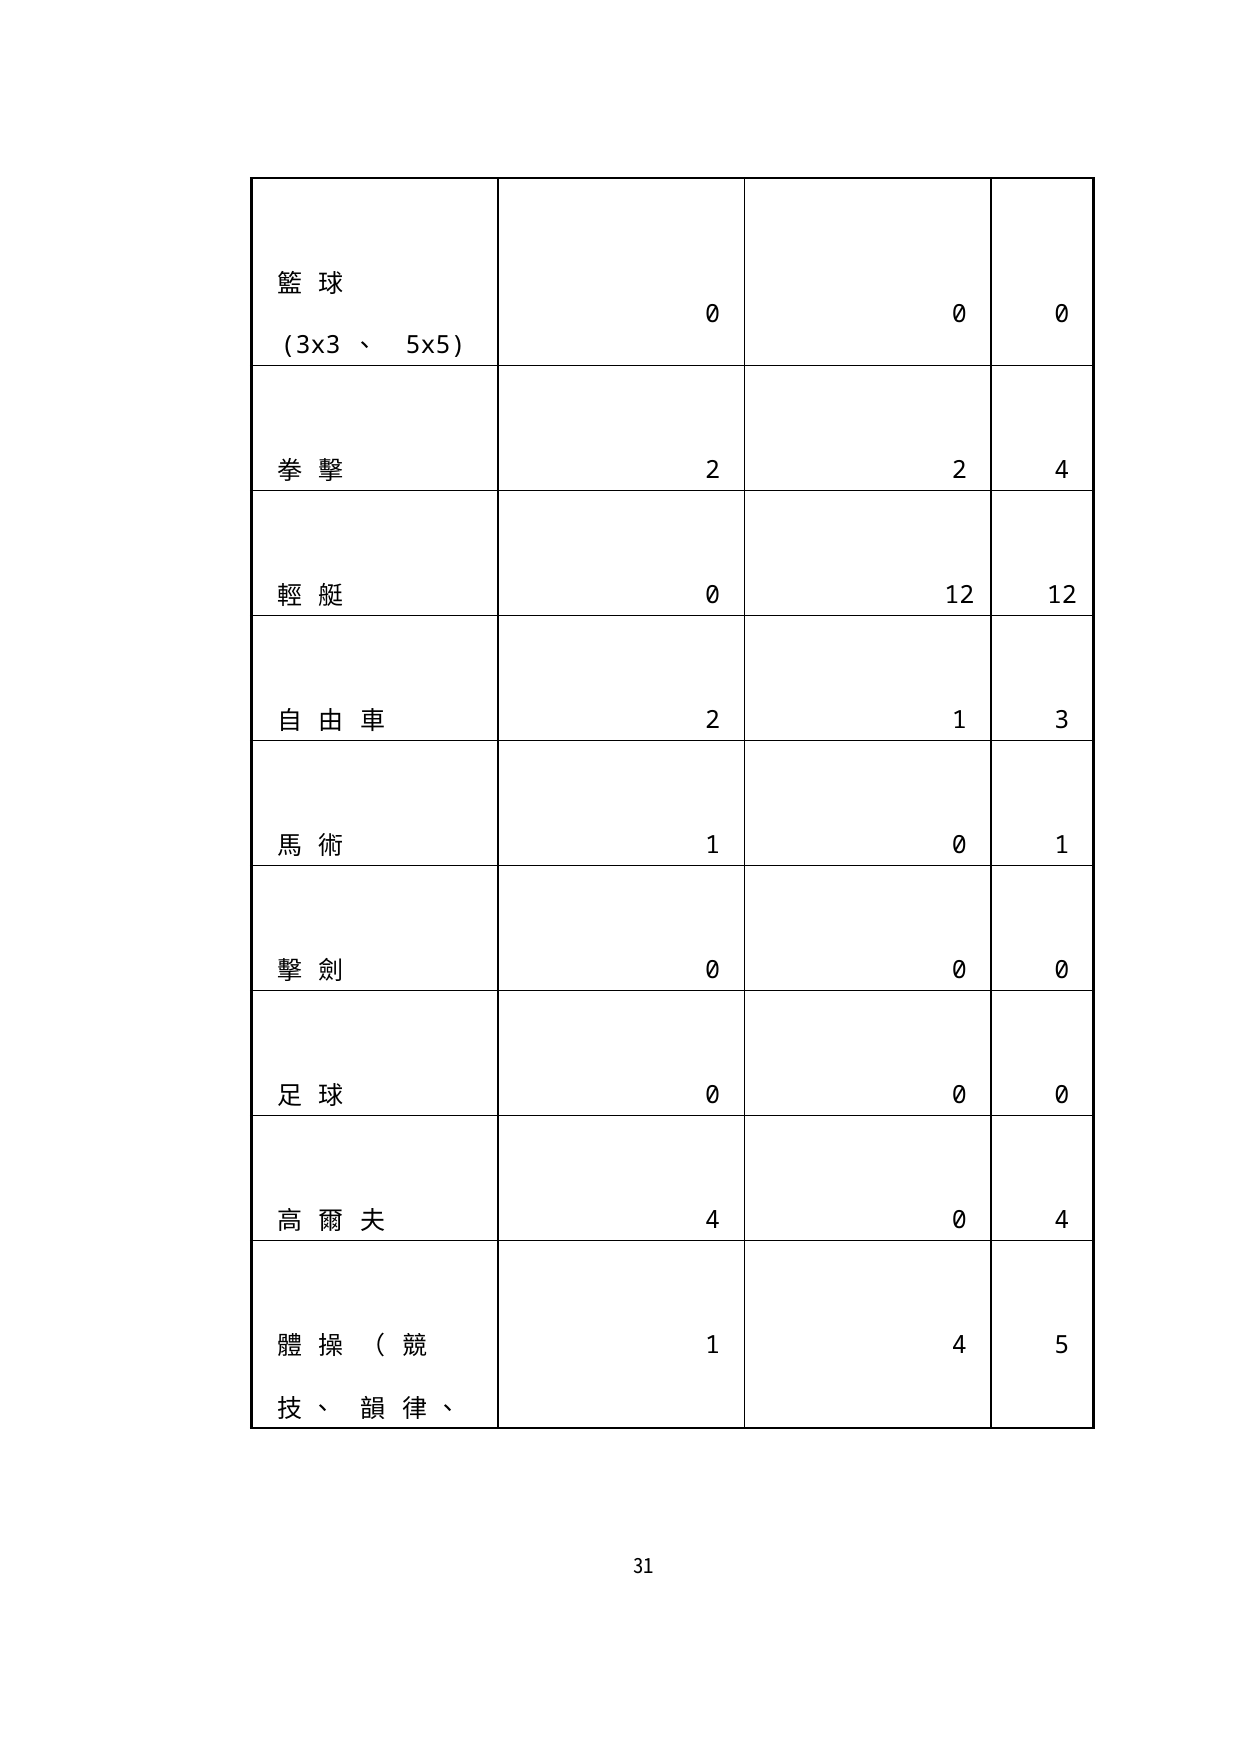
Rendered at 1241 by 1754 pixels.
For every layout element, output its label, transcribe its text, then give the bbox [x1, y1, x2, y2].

table_cell 12 [745, 491, 990, 615]
table_cell 0 [745, 991, 990, 1115]
table_cell 體操（競技、韻律、 [253, 1241, 497, 1427]
table_cell 0 [745, 741, 990, 865]
table_cell 0 [499, 866, 744, 990]
table_cell 0 [992, 991, 1092, 1115]
table_cell 擊劍 [253, 866, 497, 990]
table_cell 0 [499, 179, 744, 365]
table_cell 4 [499, 1116, 744, 1240]
table_cell 0 [992, 866, 1092, 990]
table_cell 自由車 [253, 616, 497, 740]
table_cell 1 [992, 741, 1092, 865]
table_cell 0 [745, 179, 990, 365]
table_cell 1 [499, 1241, 744, 1427]
table_cell 1 [499, 741, 744, 865]
table_cell 2 [499, 366, 744, 490]
table_cell 馬術 [253, 741, 497, 865]
table_cell 5 [992, 1241, 1092, 1427]
table_cell 3 [992, 616, 1092, 740]
table_cell 高爾夫 [253, 1116, 497, 1240]
table_cell 籃球(3x3、5x5) [253, 179, 497, 365]
table_cell 2 [499, 616, 744, 740]
table_cell 0 [499, 991, 744, 1115]
table_cell 1 [745, 616, 990, 740]
table_cell 12 [992, 491, 1092, 615]
table_cell 0 [992, 179, 1092, 365]
table_cell 0 [745, 866, 990, 990]
table_cell 4 [992, 366, 1092, 490]
table_cell 4 [745, 1241, 990, 1427]
table_cell 足球 [253, 991, 497, 1115]
table_cell 2 [745, 366, 990, 490]
table_cell 0 [745, 1116, 990, 1240]
table_cell 0 [499, 491, 744, 615]
table_cell 拳擊 [253, 366, 497, 490]
table_cell 輕艇 [253, 491, 497, 615]
table_cell 4 [992, 1116, 1092, 1240]
